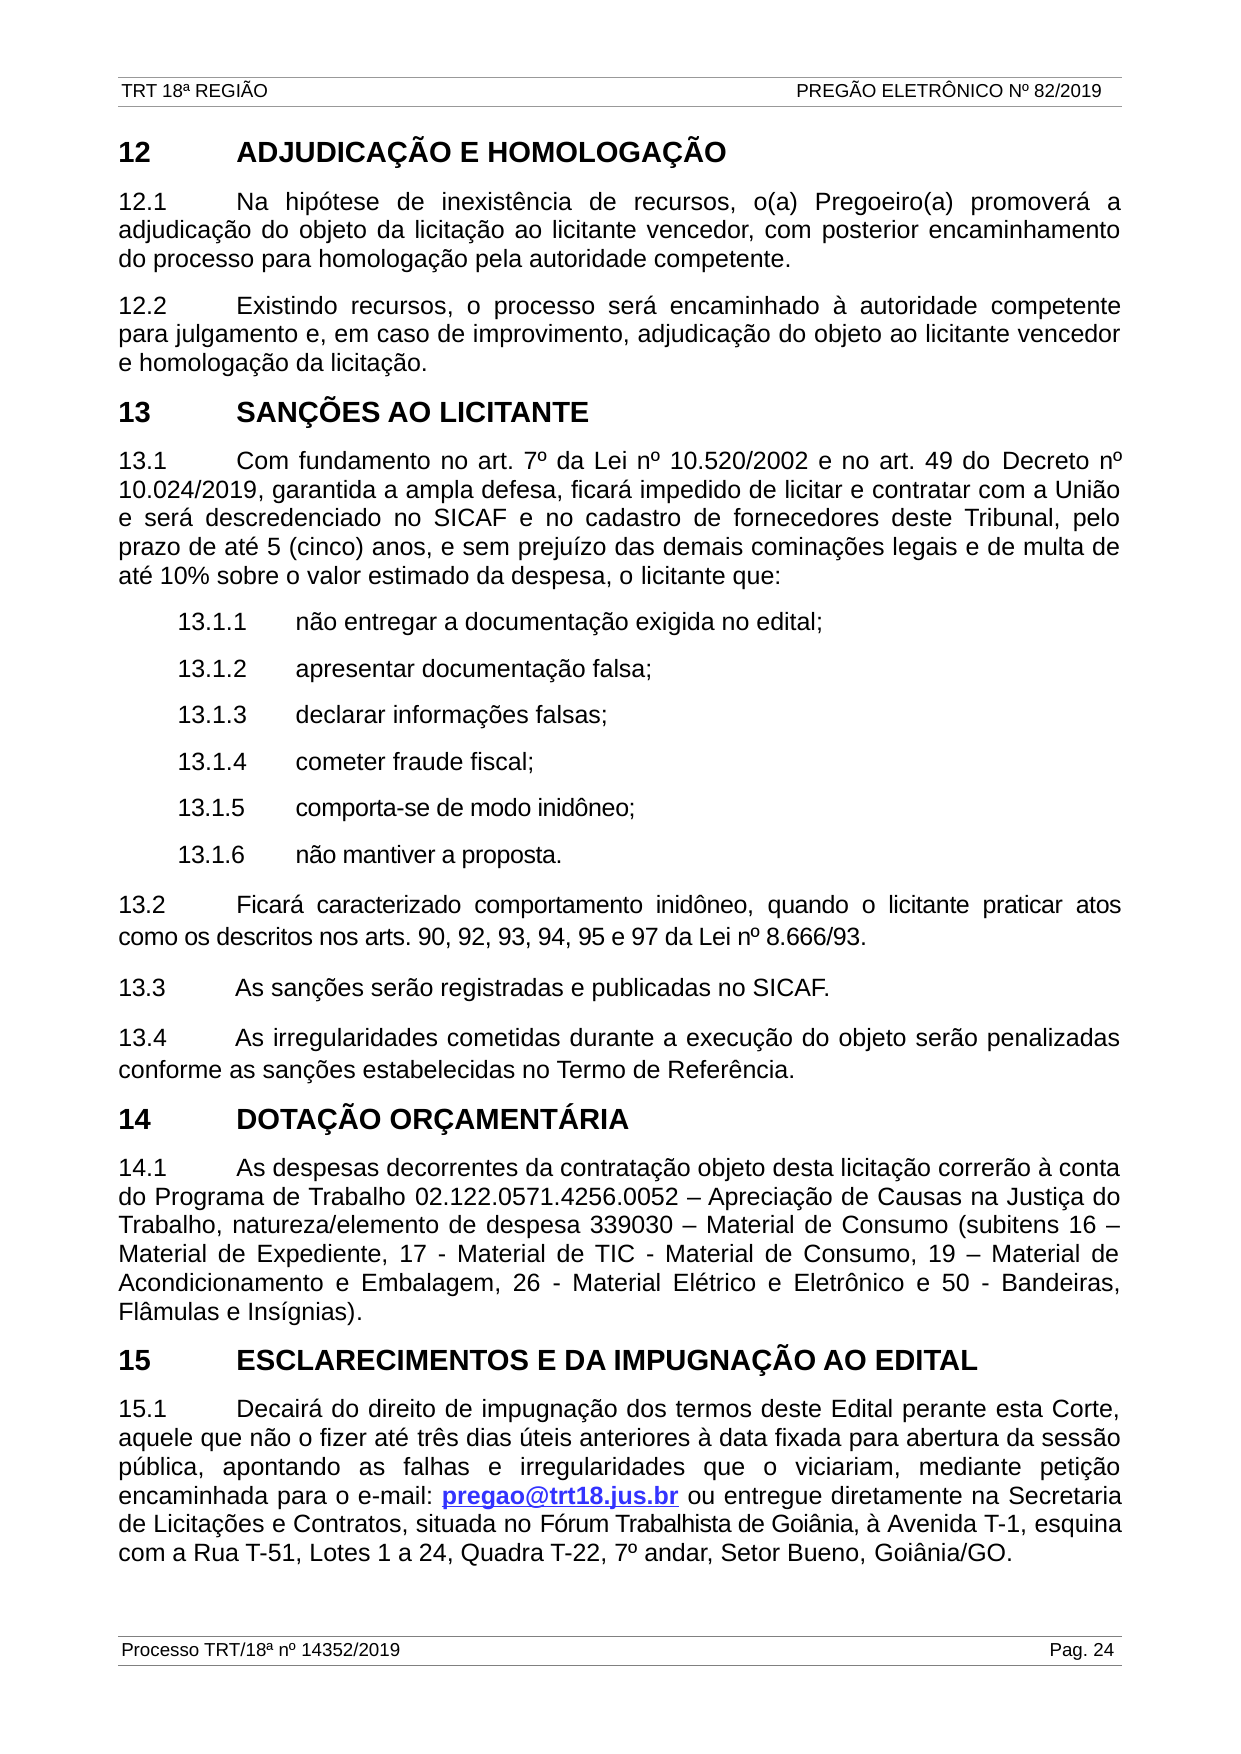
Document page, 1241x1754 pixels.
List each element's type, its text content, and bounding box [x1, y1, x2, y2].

text 14 DOTAÇÃO ORÇAMENTÁRIA [118, 1102, 1122, 1135]
text 13.1.3 declarar informações falsas; [177, 700, 1122, 729]
text 12 ADJUDICAÇÃO E HOMOLOGAÇÃO [118, 136, 1122, 169]
list 13.1.6 não mantiver a proposta. [177, 840, 1122, 868]
list 13.4 As irregularidades cometidas durante a execução do objeto serão penalizadas conforme as sanções estabelecidas no Termo de Referência. [118, 1019, 1122, 1084]
text 15.1 Decairá do direito de impugnação dos termos deste Edital perante esta Corte, aquele que não o fizer até três dias úteis anteriores à data fixada para abertura da sessão pública, apontando as falhas e irregularidades que o viciariam, mediante petição encaminhada para o e-mail: pregao@trt18.jus.br ou entregue diretamente na Secretaria de Licitações e Contratos, situada no Fórum Trabalhista de Goiânia, à Avenida T-1, esquina com a Rua T-51, Lotes 1 a 24, Quadra T-22, 7º andar, Setor Bueno, Goiânia/GO. [118, 1394, 1122, 1567]
text 14.1 As despesas decorrentes da contratação objeto desta licitação correrão à conta do Programa de Trabalho 02.122.0571.4256.0052 – Apreciação de Causas na Justiça do Trabalho, natureza/elemento de despesa 339030 – Material de Consumo (subitens 16 – Material de Expediente, 17 - Material de TIC - Material de Consumo, 19 – Material de Acondicionamento e Embalagem, 26 - Material Elétrico e Eletrônico e 50 - Bandeiras, Flâmulas e Insígnias). [118, 1153, 1122, 1326]
text 13.1.4 cometer fraude fiscal; [177, 747, 1122, 776]
text 13.3 As sanções serão registradas e publicadas no SICAF. [118, 969, 1122, 1001]
text 12.1 Na hipótese de inexistência de recursos, o(a) Pregoeiro(a) promoverá a adjudicação do objeto da licitação ao licitante vencedor, com posterior encaminhamento do processo para homologação pela autoridade competente. [118, 187, 1122, 273]
text 13.2 Ficará caracterizado comportamento inidôneo, quando o licitante praticar atos como os descritos nos arts. 90, 92, 93, 94, 95 e 97 da Lei nº 8.666/93. [118, 886, 1122, 951]
text 13 SANÇÕES AO LICITANTE [118, 395, 1122, 428]
text 13.1.1 não entregar a documentação exigida no edital; [177, 607, 1122, 636]
text 13.1.2 apresentar documentação falsa; [177, 654, 1122, 683]
list 13.1.5 comporta-se de modo inidôneo; [177, 793, 1122, 822]
text 12.2 Existindo recursos, o processo será encaminhado à autoridade competente para julgamento e, em caso de improvimento, adjudicação do objeto ao licitante vencedor e homologação da licitação. [118, 291, 1122, 377]
text 15 ESCLARECIMENTOS E DA IMPUGNAÇÃO AO EDITAL [118, 1343, 1122, 1377]
text 13.1 Com fundamento no art. 7º da Lei nº 10.520/2002 e no art. 49 do Decreto nº 10.024/2019, garantida a ampla defesa, ficará impedido de licitar e contratar com a União e será descredenciado no SICAF e no cadastro de fornecedores deste Tribunal, pelo prazo de até 5 (cinco) anos, e sem prejuízo das demais cominações legais e de multa de até 10% sobre o valor estimado da despesa, o licitante que: [118, 446, 1122, 590]
